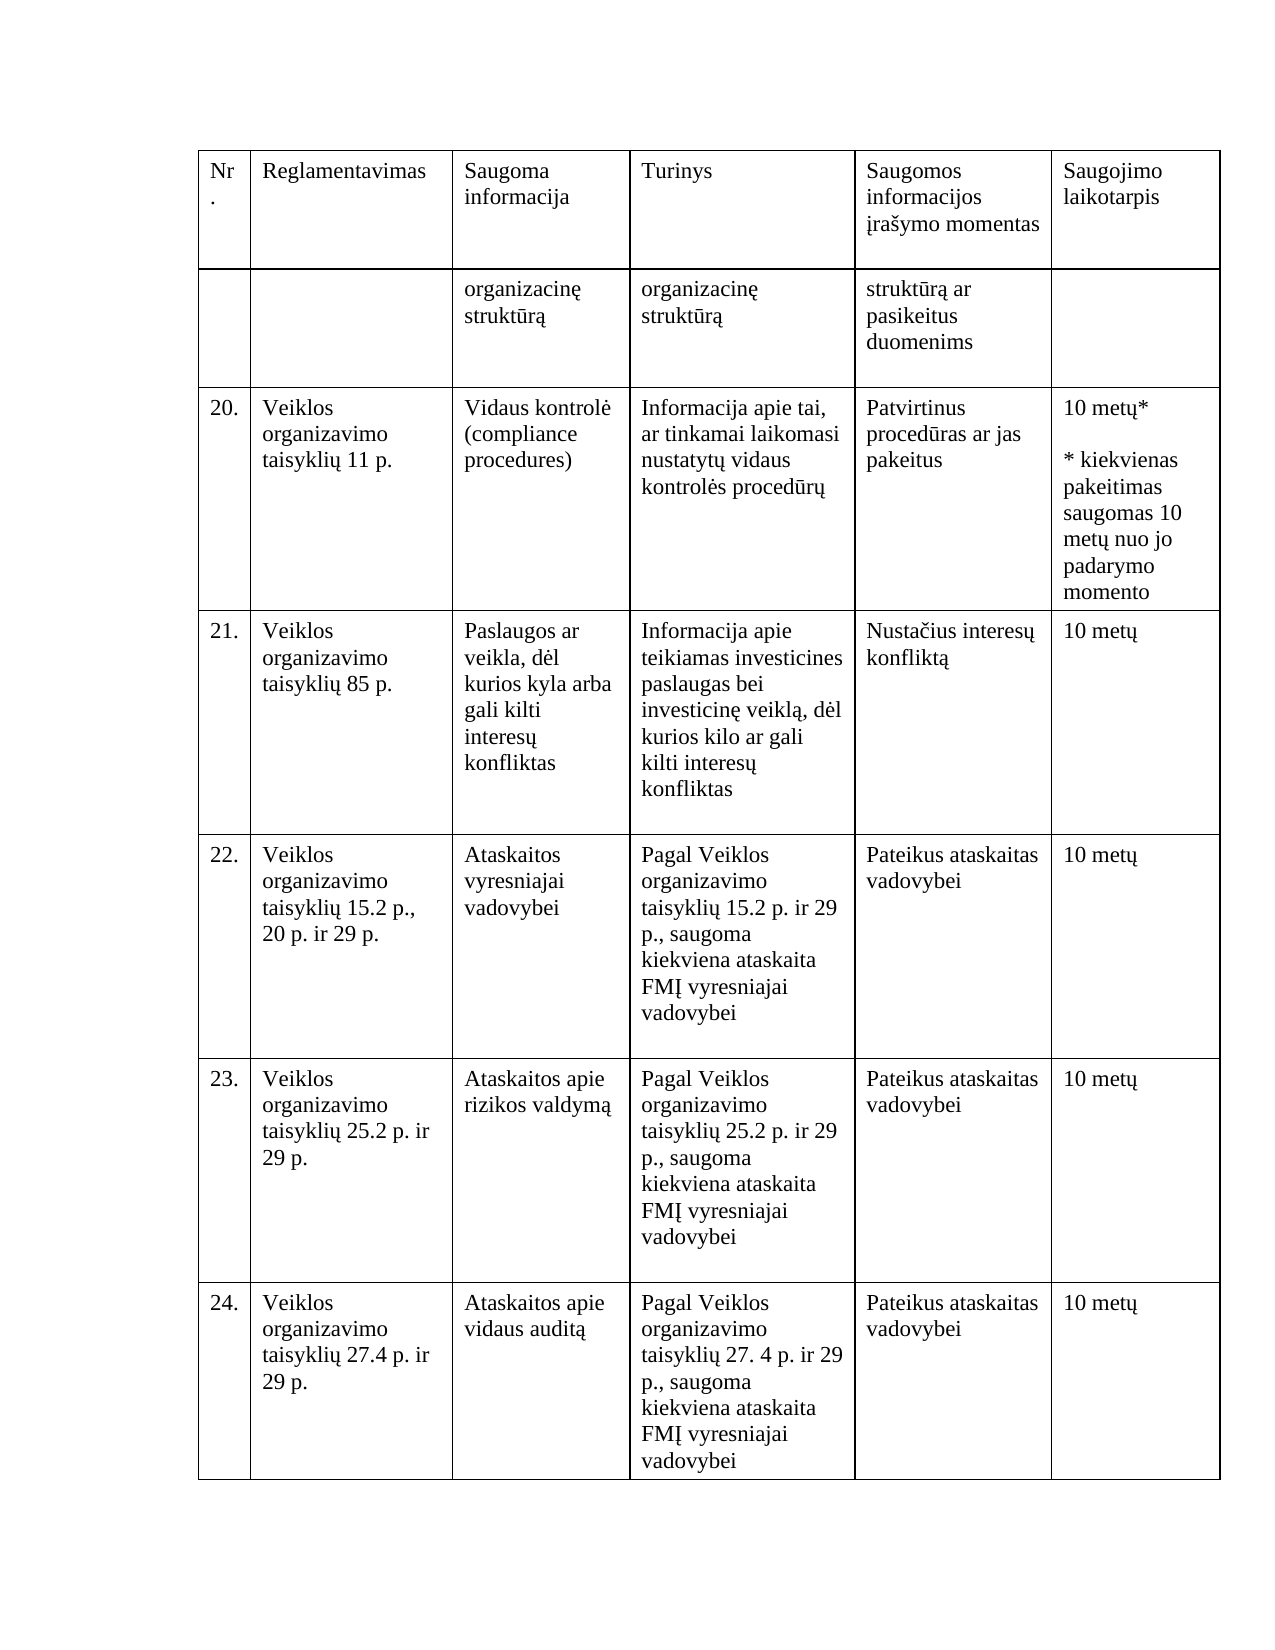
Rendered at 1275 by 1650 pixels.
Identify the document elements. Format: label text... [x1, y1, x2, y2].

table_header Saugomos informacijos įrašymo momentas [856, 151, 1051, 268]
table_header Nr. [199, 151, 250, 268]
table_cell 22. [199, 835, 250, 1058]
table_cell [199, 270, 250, 387]
table_cell 10 metų* * kiekvienas pakeitimas saugomas 10 metų nuo jo padarymo momento [1052, 388, 1219, 610]
table_cell organizacinę struktūrą [453, 270, 629, 387]
table_cell Informacija apie teikiamas investicines paslaugas bei investicinę veiklą, dėl kurios kilo ar gali kilti interesų konfliktas [631, 611, 854, 834]
table_cell Informacija apie tai, ar tinkamai laikomasi nustatytų vidaus kontrolės procedūrų [631, 388, 854, 610]
table_cell 21. [199, 611, 250, 834]
table_cell [1052, 270, 1219, 387]
table_header Reglamentavimas [251, 151, 452, 268]
table_cell Pateikus ataskaitas vadovybei [856, 1283, 1051, 1479]
table_cell Pagal Veiklos organizavimo taisyklių 27. 4 p. ir 29 p., saugoma kiekviena ataskaita FMĮ vyresniajai vadovybei [631, 1283, 854, 1479]
table_cell 10 metų [1052, 1059, 1219, 1282]
table_cell 24. [199, 1283, 250, 1479]
table_cell Ataskaitos apie rizikos valdymą [453, 1059, 629, 1282]
table_cell Veiklos organizavimo taisyklių 25.2 p. ir 29 p. [251, 1059, 452, 1282]
table_header Turinys [631, 151, 854, 268]
table_cell Pagal Veiklos organizavimo taisyklių 15.2 p. ir 29 p., saugoma kiekviena ataskaita FMĮ vyresniajai vadovybei [631, 835, 854, 1058]
table_cell Veiklos organizavimo taisyklių 11 p. [251, 388, 452, 610]
table_cell Ataskaitos vyresniajai vadovybei [453, 835, 629, 1058]
table_cell 10 metų [1052, 611, 1219, 834]
table_cell Ataskaitos apie vidaus auditą [453, 1283, 629, 1479]
table_cell Pateikus ataskaitas vadovybei [856, 1059, 1051, 1282]
table_cell 10 metų [1052, 1283, 1219, 1479]
table_header Saugoma informacija [453, 151, 629, 268]
table_cell Pagal Veiklos organizavimo taisyklių 25.2 p. ir 29 p., saugoma kiekviena ataskaita FMĮ vyresniajai vadovybei [631, 1059, 854, 1282]
table_cell Pateikus ataskaitas vadovybei [856, 835, 1051, 1058]
table_cell 23. [199, 1059, 250, 1282]
table_cell Veiklos organizavimo taisyklių 85 p. [251, 611, 452, 834]
table_cell organizacinę struktūrą [631, 270, 854, 387]
table_cell Veiklos organizavimo taisyklių 15.2 p., 20 p. ir 29 p. [251, 835, 452, 1058]
table_cell struktūrą ar pasikeitus duomenims [856, 270, 1051, 387]
table_cell [251, 270, 452, 387]
table_cell 20. [199, 388, 250, 610]
table_cell Patvirtinus procedūras ar jas pakeitus [856, 388, 1051, 610]
table_cell 10 metų [1052, 835, 1219, 1058]
table_cell Paslaugos ar veikla, dėl kurios kyla arba gali kilti interesų konfliktas [453, 611, 629, 834]
table_cell Vidaus kontrolė (compliance procedures) [453, 388, 629, 610]
table_cell Veiklos organizavimo taisyklių 27.4 p. ir 29 p. [251, 1283, 452, 1479]
table_cell Nustačius interesų konfliktą [856, 611, 1051, 834]
table_header Saugojimo laikotarpis [1052, 151, 1219, 268]
